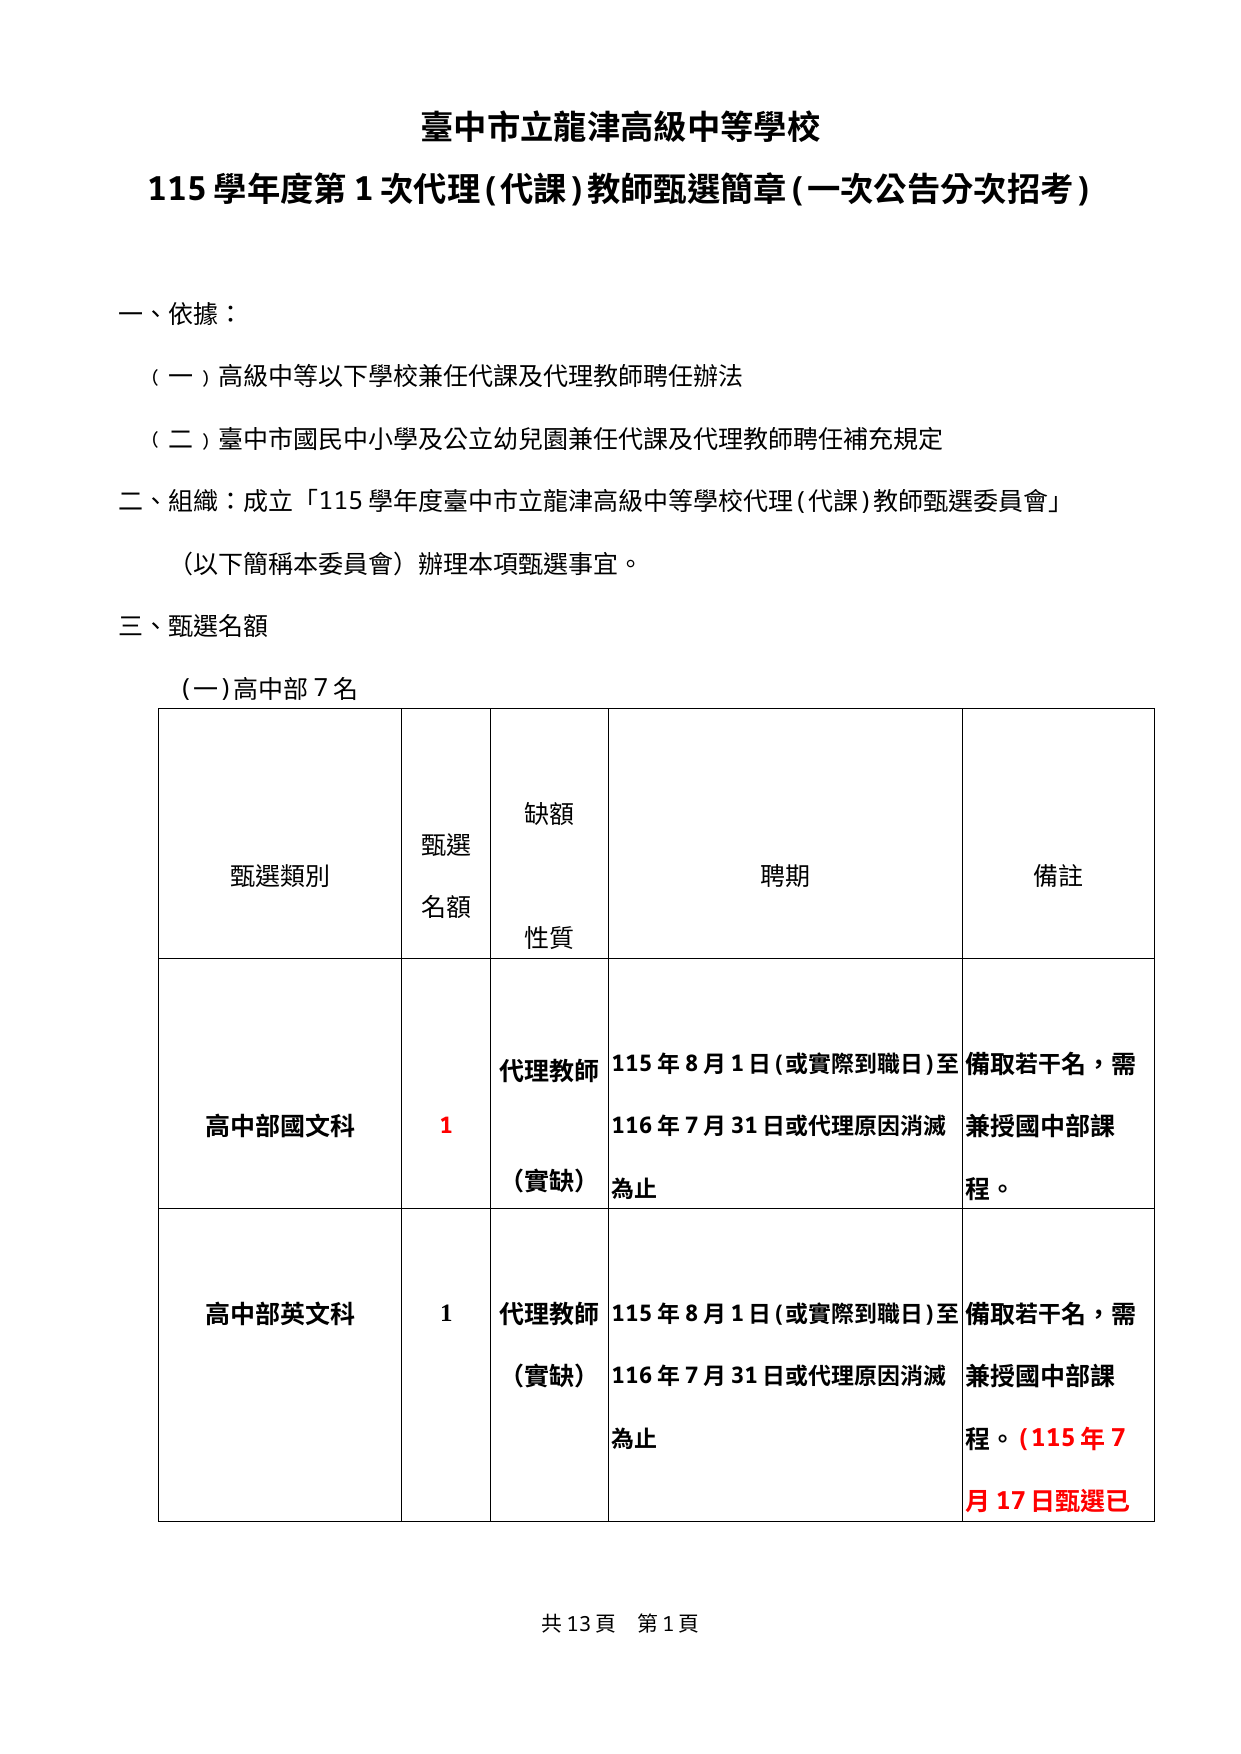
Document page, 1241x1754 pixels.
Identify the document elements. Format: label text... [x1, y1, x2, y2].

text 臺中市立龍津高級中等學校 [118, 83, 1122, 146]
text ﹙一﹚高級中等以下學校兼任代課及代理教師聘任辦法 [143, 333, 1122, 396]
table_cell 高中部英文科 [159, 1209, 401, 1521]
table_cell 1 [402, 1209, 490, 1521]
text ﹙二﹚臺中市國民中小學及公立幼兒園兼任代課及代理教師聘任補充規定 [143, 396, 1122, 458]
text 三、甄選名額 [118, 583, 1122, 646]
table_header 甄選 名額 [402, 709, 490, 958]
text 115學年度第1次代理(代課)教師甄選簡章(一次公告分次招考) [118, 146, 1122, 208]
table_header 缺額 性質 [491, 709, 608, 958]
table_header 備註 [963, 709, 1154, 958]
table_cell 1 [402, 959, 490, 1208]
table_cell 備取若干名，需兼授國中部課程。 [963, 959, 1154, 1208]
table_cell 代理教師 （實缺） [491, 1209, 608, 1521]
table_header 聘期 [609, 709, 962, 958]
text 一、依據： [118, 271, 1122, 333]
table_cell 高中部國文科 [159, 959, 401, 1208]
text (一)高中部7名 [118, 646, 1122, 708]
table_header 甄選類別 [159, 709, 401, 958]
table_cell 代理教師 （實缺） [491, 959, 608, 1208]
table_cell 備取若干名，需兼授國中部課程。(115年7月17日甄選已 [963, 1209, 1154, 1521]
table_cell 115年8月1日(或實際到職日)至116年7月31日或代理原因消滅為止 [609, 959, 962, 1208]
table_cell 115年8月1日(或實際到職日)至116年7月31日或代理原因消滅為止 [609, 1209, 962, 1521]
text 二、組織：成立「115學年度臺中市立龍津高級中等學校代理(代課)教師甄選委員會」（以下簡稱本委員會）辦理本項甄選事宜。 [118, 458, 1122, 583]
